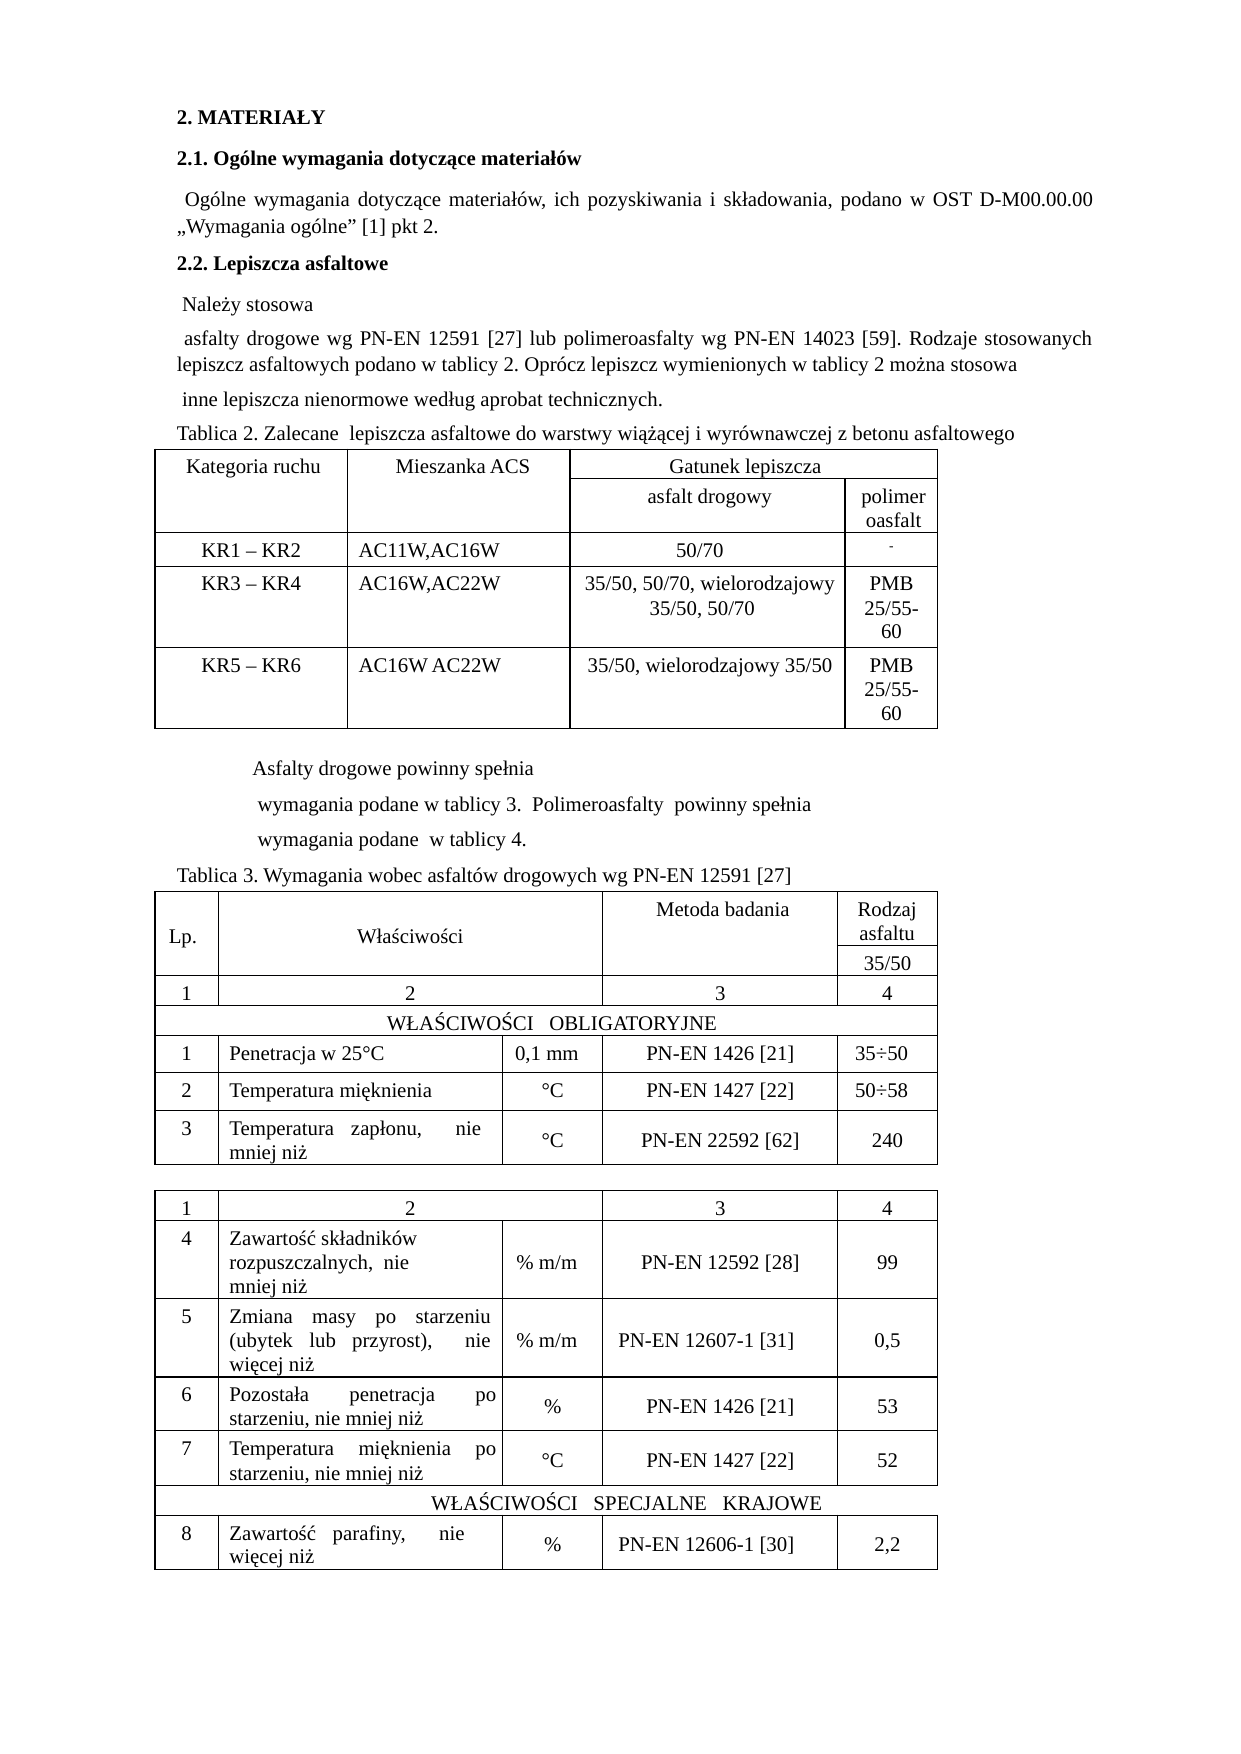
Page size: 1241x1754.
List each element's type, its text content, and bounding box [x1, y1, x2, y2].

table_header Metoda badania [603, 892, 837, 975]
table_cell 2,2 [838, 1516, 937, 1568]
table_header Rodzaj asfaltu [838, 892, 937, 945]
table_cell [837, 1486, 937, 1514]
table_header 2 [219, 1191, 602, 1220]
table_cell 1 [156, 976, 218, 1005]
table_cell % [503, 1378, 602, 1430]
table_cell AC16W AC22W [348, 648, 569, 728]
table_cell PMB 25/55-60 [846, 648, 937, 728]
table_cell 35/50, 50/70, wielorodzajowy 35/50, 50/70 [571, 567, 844, 647]
table_cell [837, 1006, 937, 1035]
table_header Lp. [156, 892, 218, 975]
subtitle 2.2. Lepiszcza asfaltowe [177, 251, 1094, 275]
text Asfalty drogowe powinny spełnia [252, 756, 954, 780]
table_cell PN-EN 1427 [22] [603, 1431, 837, 1484]
table_header Gatunek lepiszcza [571, 450, 937, 478]
table_cell 52 [838, 1431, 937, 1484]
table_cell 5 [156, 1299, 218, 1376]
table_cell 6 [156, 1378, 218, 1430]
text Tablica 3. Wymagania wobec asfaltów drogowych wg PN-EN 12591 [27] [177, 863, 1094, 887]
table_cell AC16W,AC22W [348, 567, 569, 647]
table_cell °C [503, 1073, 602, 1110]
table_cell 0,1 mm [503, 1036, 602, 1072]
table_cell 0,5 [838, 1299, 937, 1376]
table_header Właściwości [219, 892, 602, 975]
table_cell 53 [838, 1378, 937, 1430]
table_cell WŁAŚCIWOŚCI SPECJALNE KRAJOWE [218, 1486, 837, 1514]
table_header 1 [156, 1191, 218, 1220]
subtitle 2. MATERIAŁY [177, 105, 1094, 129]
table_cell % [503, 1516, 602, 1568]
table_cell PN-EN 12592 [28] [603, 1221, 837, 1298]
table_cell 50÷58 [838, 1073, 937, 1110]
table_cell 35/50 [838, 946, 937, 975]
table_cell 50/70 [571, 533, 844, 566]
table_cell 99 [838, 1221, 937, 1298]
table_cell Zawartość parafiny, nie więcej niż [219, 1516, 502, 1568]
table_cell °C [503, 1431, 602, 1484]
text Należy stosowa [177, 292, 1094, 316]
table_cell - [846, 533, 937, 566]
text Tablica 2. Zalecane lepiszcza asfaltowe do warstwy wiążącej i wyrównawczej z betonu asfaltowego [177, 421, 1094, 444]
table_cell 1 [156, 1036, 218, 1072]
table_header Mieszanka ACS [348, 450, 569, 532]
table_cell PN-EN 12607-1 [31] [603, 1299, 837, 1376]
table_cell Temperatura zapłonu, nie mniej niż [219, 1111, 502, 1164]
text wymagania podane w tablicy 3. Polimeroasfalty powinny spełnia [252, 791, 954, 816]
table_cell 4 [156, 1221, 218, 1298]
table_cell 8 [156, 1516, 218, 1568]
table_cell Penetracja w 25°C [219, 1036, 502, 1072]
table_cell KR5 – KR6 [156, 648, 347, 728]
table_cell Zmiana masy po starzeniu (ubytek lub przyrost), nie więcej niż [219, 1299, 502, 1376]
text inne lepiszcza nienormowe według aprobat technicznych. [177, 386, 1094, 411]
table_cell 4 [838, 976, 937, 1005]
table_header Kategoria ruchu [156, 450, 347, 532]
table_cell 3 [603, 976, 837, 1005]
table_cell KR1 – KR2 [156, 533, 347, 566]
table_cell 2 [219, 976, 602, 1005]
table_cell AC11W,AC16W [348, 533, 569, 566]
table_cell PN-EN 12606-1 [30] [603, 1516, 837, 1568]
table_cell PN-EN 1427 [22] [603, 1073, 837, 1110]
table_cell °C [503, 1111, 602, 1164]
table_cell 35÷50 [838, 1036, 937, 1072]
table_cell Pozostała penetracja po starzeniu, nie mniej niż [219, 1378, 502, 1430]
table_cell asfalt drogowy [571, 479, 844, 532]
table_cell 2 [156, 1073, 218, 1110]
table_cell [156, 1486, 218, 1514]
table_cell [156, 1006, 218, 1035]
table_cell PN-EN 1426 [21] [603, 1036, 837, 1072]
table_cell Temperatura mięknienia [219, 1073, 502, 1110]
table_cell % m/m [503, 1299, 602, 1376]
table_cell PN-EN 1426 [21] [603, 1378, 837, 1430]
table_cell KR3 – KR4 [156, 567, 347, 647]
table_cell WŁAŚCIWOŚCI OBLIGATORYJNE [218, 1006, 837, 1035]
table_cell % m/m [503, 1221, 602, 1298]
table_cell PMB 25/55-60 [846, 567, 937, 647]
table_cell PN-EN 22592 [62] [603, 1111, 837, 1164]
text Ogólne wymagania dotyczące materiałów, ich pozyskiwania i składowania, podano w OST D-M00.00.00 „Wymagania ogólne” [1] pkt 2. [177, 187, 1094, 238]
table_cell 240 [838, 1111, 937, 1164]
table_cell Temperatura mięknienia po starzeniu, nie mniej niż [219, 1431, 502, 1484]
table_cell Zawartość składników rozpuszczalnych, nie mniej niż [219, 1221, 502, 1298]
table_cell polimeroasfalt [846, 479, 937, 532]
text asfalty drogowe wg PN-EN 12591 [27] lub polimeroasfalty wg PN-EN 14023 [59]. Rodzaje stosowanych lepiszcz asfaltowych podano w tablicy 2. Oprócz lepiszcz wymienionych w tablicy 2 można stosowa [177, 326, 1094, 376]
table_cell 35/50, wielorodzajowy 35/50 [571, 648, 844, 728]
text wymagania podane w tablicy 4. [252, 827, 954, 851]
table_cell 3 [156, 1111, 218, 1164]
table_cell 7 [156, 1431, 218, 1484]
table_header 4 [838, 1191, 937, 1220]
subtitle 2.1. Ogólne wymagania dotyczące materiałów [177, 146, 1094, 170]
table_header 3 [603, 1191, 837, 1220]
